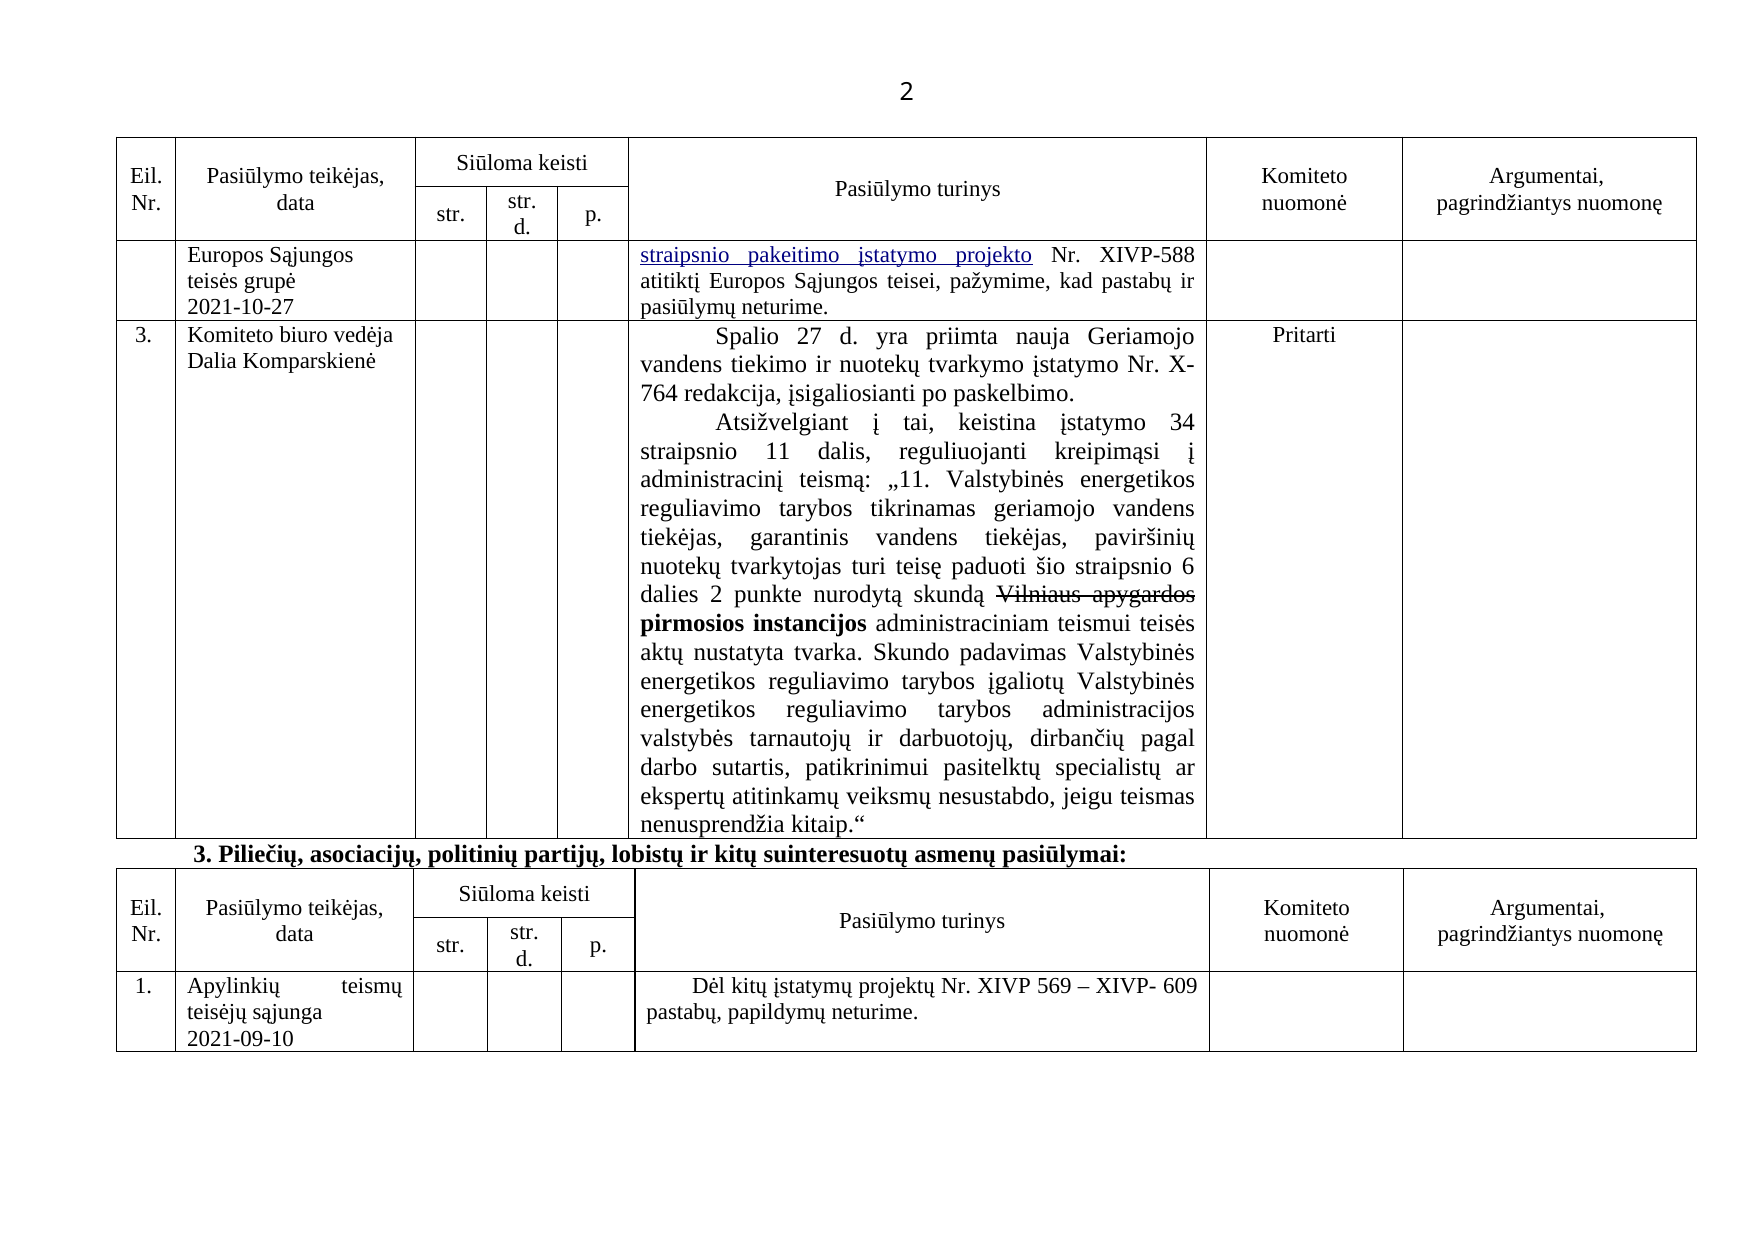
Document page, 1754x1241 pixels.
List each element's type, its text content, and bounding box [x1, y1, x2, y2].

table_header Argumentai, pagrindžiantys nuomonę [1403, 138, 1696, 239]
table_cell [558, 321, 628, 838]
table_cell 3. [117, 321, 175, 838]
table_cell [487, 241, 557, 320]
table_header Eil. Nr. [117, 869, 175, 971]
table_cell str. [416, 187, 486, 239]
table_cell [558, 241, 628, 320]
table_header Pasiūlymo teikėjas, data [176, 138, 415, 239]
table_cell p. [558, 187, 628, 239]
table_header Argumentai, pagrindžiantys nuomonę [1404, 869, 1696, 971]
table_cell [1403, 321, 1696, 838]
table_cell str. d. [487, 187, 557, 239]
table_cell p. [562, 918, 634, 971]
table_cell [414, 972, 487, 1051]
table_header Pasiūlymo teikėjas, data [176, 869, 413, 971]
table_cell Europos Sąjungos teisės grupė 2021-10-27 [176, 241, 415, 320]
table_cell str. [414, 918, 487, 971]
table_header Eil. Nr. [117, 138, 175, 239]
table_cell [488, 972, 561, 1051]
table_cell Dėl kitų įstatymų projektų Nr. XIVP 569 – XIVP- 609 pastabų, papildymų neturime. [636, 972, 1209, 1051]
table_cell Apylinkių teismų teisėjų sąjunga 2021-09-10 [176, 972, 413, 1051]
table_header Pasiūlymo turinys [629, 138, 1206, 239]
table_cell str. d. [488, 918, 561, 971]
table_cell Spalio 27 d. yra priimta nauja Geriamojo vandens tiekimo ir nuotekų tvarkymo įstatymo Nr. X-764 redakcija, įsigaliosianti po paskelbimo. Atsižvelgiant į tai, keistina įstatymo 34 straipsnio 11 dalis, reguliuojanti kreipimąsi į administracinį teismą: „11. Valstybinės energetikos reguliavimo tarybos tikrinamas geriamojo vandens tiekėjas, garantinis vandens tiekėjas, paviršinių nuotekų tvarkytojas turi teisę paduoti šio straipsnio 6 dalies 2 punkte nurodytą skundą Vilniaus apygardos pirmosios instancijos administraciniam teismui teisės aktų nustatyta tvarka. Skundo padavimas Valstybinės energetikos reguliavimo tarybos įgaliotų Valstybinės energetikos reguliavimo tarybos administracijos valstybės tarnautojų ir darbuotojų, dirbančių pagal darbo sutartis, patikrinimui pasitelktų specialistų ar ekspertų atitinkamų veiksmų nesustabdo, jeigu teismas nenusprendžia kitaip.“ [629, 321, 1206, 838]
table_cell [1404, 972, 1696, 1051]
table_cell [1210, 972, 1403, 1051]
table_header Pasiūlymo turinys [636, 869, 1209, 971]
subtitle 3. Piliečių, asociacijų, politinių partijų, lobistų ir kitų suinteresuotų asmenų pasiūlymai: [118, 839, 1695, 868]
table_header Komiteto nuomonė [1207, 138, 1402, 239]
table_cell [1207, 241, 1402, 320]
table_cell Komiteto biuro vedėja Dalia Komparskienė [176, 321, 415, 838]
table_cell [487, 321, 557, 838]
table_header Komiteto nuomonė [1210, 869, 1403, 971]
table_cell [117, 241, 175, 320]
table_header Siūloma keisti [416, 138, 628, 186]
table_cell 1. [117, 972, 175, 1051]
table_cell [562, 972, 634, 1051]
table_cell Pritarti [1207, 321, 1402, 838]
table_header Siūloma keisti [414, 869, 634, 917]
table_cell [1403, 241, 1696, 320]
table_cell [416, 241, 486, 320]
table_cell straipsnio pakeitimo įstatymo projekto Nr. XIVP-588 atitiktį Europos Sąjungos teisei, pažymime, kad pastabų ir pasiūlymų neturime. [629, 241, 1206, 320]
table_cell [416, 321, 486, 838]
